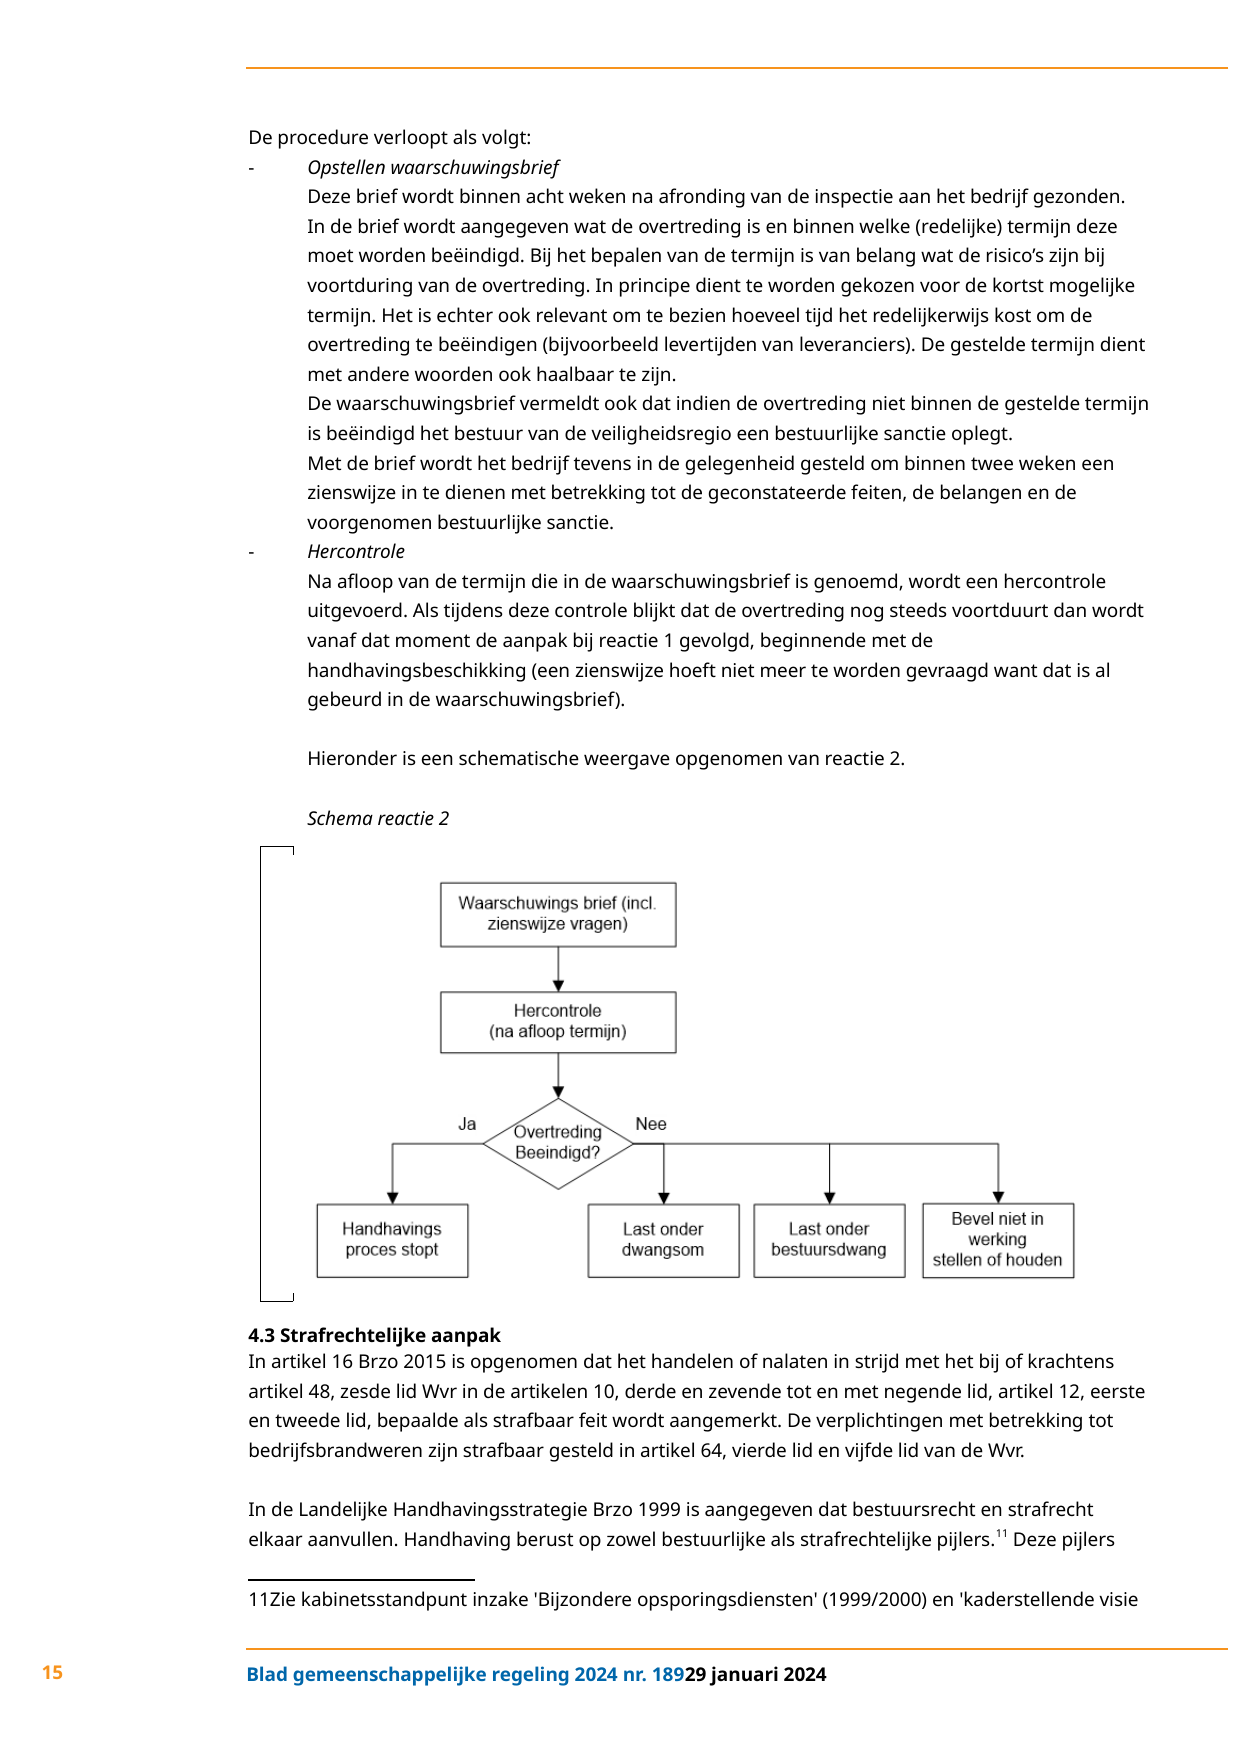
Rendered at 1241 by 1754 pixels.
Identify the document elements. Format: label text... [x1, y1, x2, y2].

list Deze brief wordt binnen acht weken na afronding van de inspectie aan het bedrijf gezonden. [248, 183, 1152, 209]
list De waarschuwingsbrief vermeldt ook dat indien de overtreding niet binnen de gestelde termijn is beëindigd het bestuur van de veiligheidsregio een bestuurlijke sanctie oplegt. [248, 391, 1152, 446]
text De procedure verloopt als volgt: [248, 124, 1152, 150]
list Hercontrole [248, 538, 1152, 564]
picture [268, 855, 1173, 1293]
list Met de brief wordt het bedrijf tevens in de gelegenheid gesteld om binnen twee weken een zienswijze in te dienen met betrekking tot de geconstateerde feiten, de belangen en de voorgenomen bestuurlijke sanctie. [248, 450, 1152, 535]
list Opstellen waarschuwingsbrief [248, 154, 1152, 180]
list Schema reactie 2 [248, 805, 1152, 831]
text In de Landelijke Handhavingsstrategie Brzo 1999 is aangegeven dat bestuursrecht en strafrecht elkaar aanvullen. Handhaving berust op zowel bestuurlijke als strafrechtelijke pijlers. Deze pijlers richten zich op twee doelen: afdwingen dat overtredingen worden opgeheven en bestraffen van gepleegde overtredingen. Het uitgangspunt is om eerst zoveel mogelijk via het bestuursrecht op te treden en strafrecht als ultimum remedium in te zetten. Tenzij direct al blijkt dat het bestuursrecht te beperkte mogelijkheden biedt om op te treden. Dan worden beide pijlers complementair ingezet. [248, 1496, 1152, 1551]
list In de brief wordt aangegeven wat de overtreding is en binnen welke (redelijke) termijn deze moet worden beëindigd. Bij het bepalen van de termijn is van belang wat de risico’s zijn bij voortduring van de overtreding. In principe dient te worden gekozen voor de kortst mogelijke termijn. Het is echter ook relevant om te bezien hoeveel tijd het redelijkerwijs kost om de overtreding te beëindigen (bijvoorbeeld levertijden van leveranciers). De gestelde termijn dient met andere woorden ook haalbaar te zijn. [248, 213, 1152, 387]
list Hieronder is een schematische weergave opgenomen van reactie 2. [248, 746, 1152, 771]
text In artikel 16 Brzo 2015 is opgenomen dat het handelen of nalaten in strijd met het bij of krachtens artikel 48, zesde lid Wvr in de artikelen 10, derde en zevende tot en met negende lid, artikel 12, eerste en tweede lid, bepaalde als strafbaar feit wordt aangemerkt. De verplichtingen met betrekking tot bedrijfsbrandweren zijn strafbaar gesteld in artikel 64, vierde lid en vijfde lid van de Wvr. [248, 1348, 1152, 1463]
text Zie kabinetsstandpunt inzake 'Bijzondere opsporingsdiensten' (1999/2000) en 'kaderstellende visie [248, 1586, 1152, 1612]
list Na afloop van de termijn die in de waarschuwingsbrief is genoemd, wordt een hercontrole uitgevoerd. Als tijdens deze controle blijkt dat de overtreding nog steeds voortduurt dan wordt vanaf dat moment de aanpak bij reactie 1 gevolgd, beginnende met de handhavingsbeschikking (een zienswijze hoeft niet meer te worden gevraagd want dat is al gebeurd in de waarschuwingsbrief). [248, 568, 1152, 712]
text 4.3 Strafrechtelijke aanpak [248, 1322, 1152, 1348]
picture [41, 47, 231, 172]
